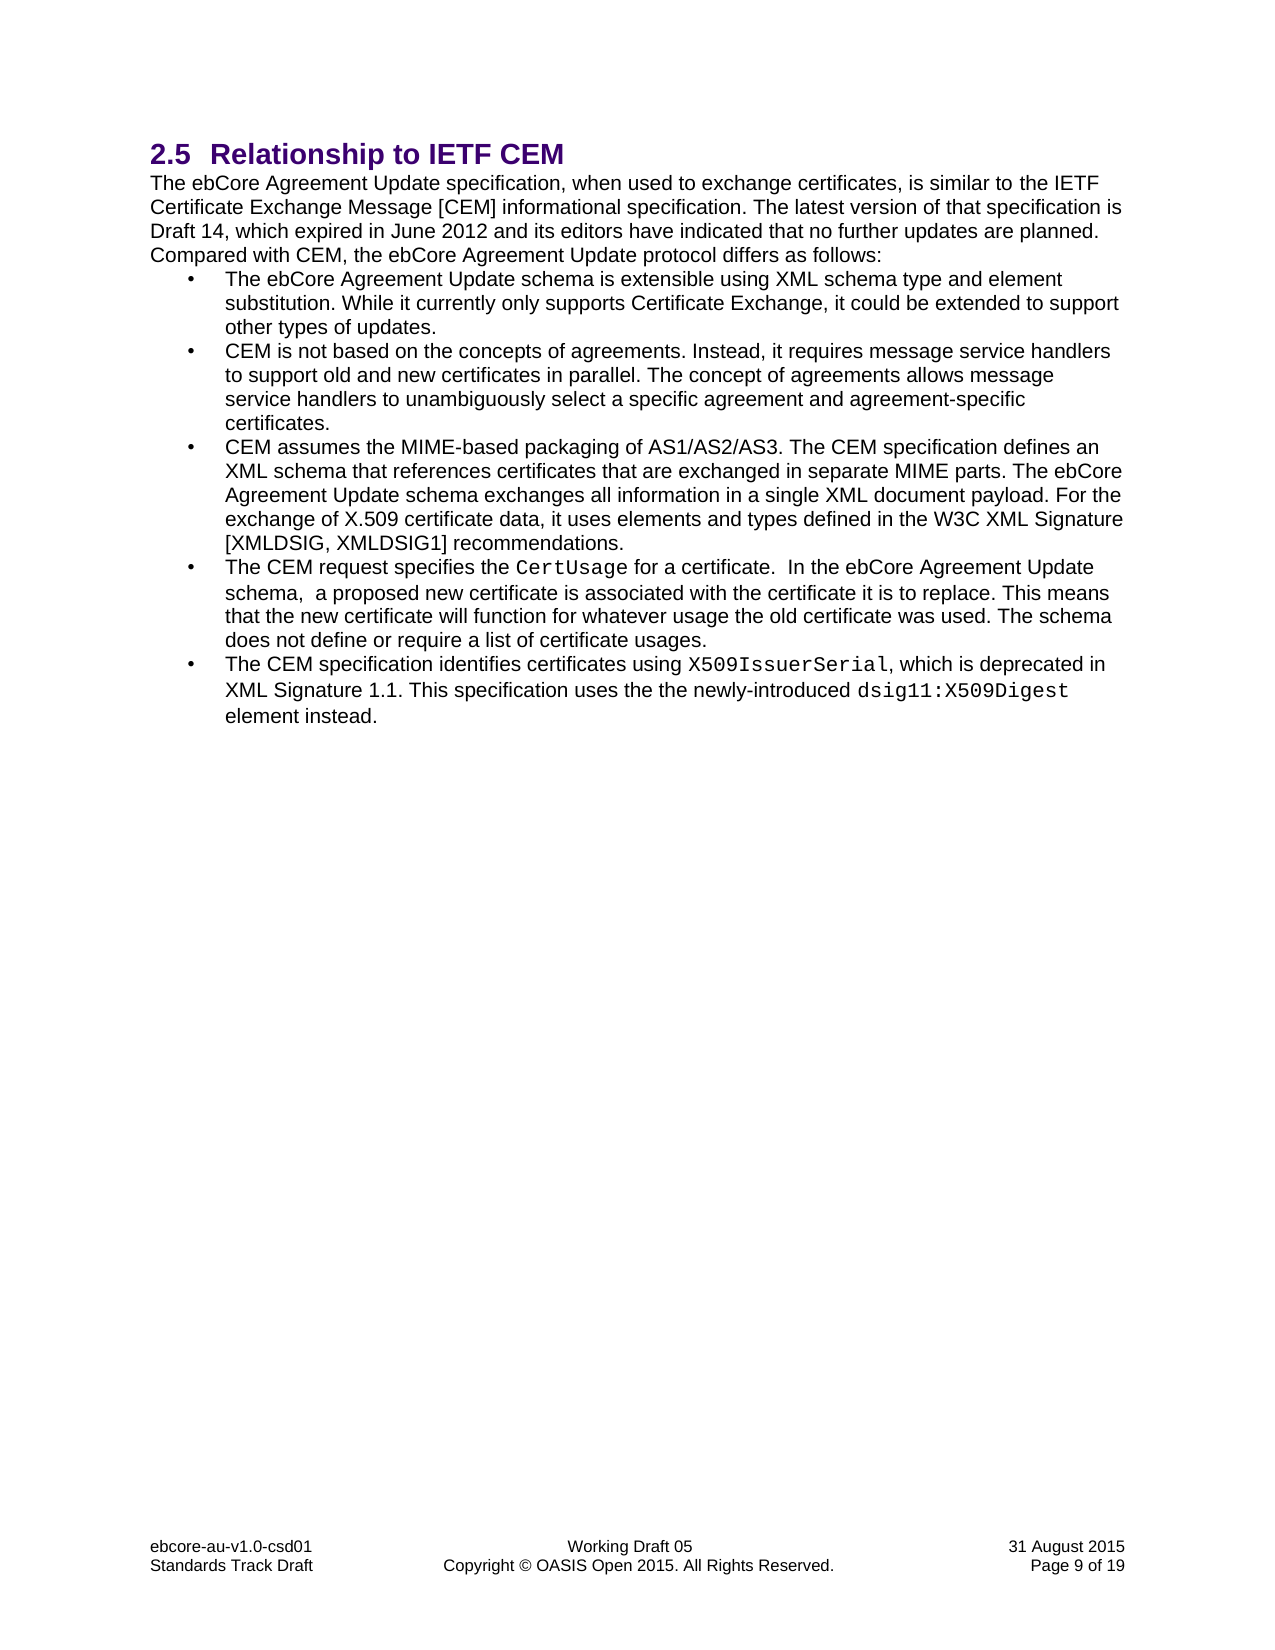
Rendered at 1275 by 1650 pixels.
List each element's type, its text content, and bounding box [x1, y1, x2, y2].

list The CEM specification identifies certificates using X509IssuerSerial, which is deprecated in XML Signature 1.1. This specification uses the the newly-introduced dsig11:X509Digest element instead. [187, 652, 1125, 730]
list The ebCore Agreement Update schema is extensible using XML schema type and element substitution. While it currently only supports Certificate Exchange, it could be extended to support other types of updates. [187, 267, 1125, 339]
list CEM is not based on the concepts of agreements. Instead, it requires message service handlers to support old and new certificates in parallel. The concept of agreements allows message service handlers to unambiguously select a specific agreement and agreement-specific certificates. [187, 339, 1125, 434]
text The ebCore Agreement Update specification, when used to exchange certificates, is similar to the IETF Certificate Exchange Message [CEM] informational specification. The latest version of that specification is Draft 14, which expired in June 2012 and its editors have indicated that no further updates are planned. Compared with CEM, the ebCore Agreement Update protocol differs as follows: [150, 171, 1125, 267]
list The CEM request specifies the CertUsage for a certificate. In the ebCore Agreement Update schema, a proposed new certificate is associated with the certificate it is to replace. This means that the new certificate will function for whatever usage the old certificate was used. The schema does not define or require a list of certificate usages. [187, 554, 1125, 652]
subtitle Relationship to IETF CEM [150, 137, 1125, 171]
list CEM assumes the MIME-based packaging of AS1/AS2/AS3. The CEM specification defines an XML schema that references certificates that are exchanged in separate MIME parts. The ebCore Agreement Update schema exchanges all information in a single XML document payload. For the exchange of X.509 certificate data, it uses elements and types defined in the W3C XML Signature [XMLDSIG, XMLDSIG1] recommendations. [187, 434, 1125, 554]
